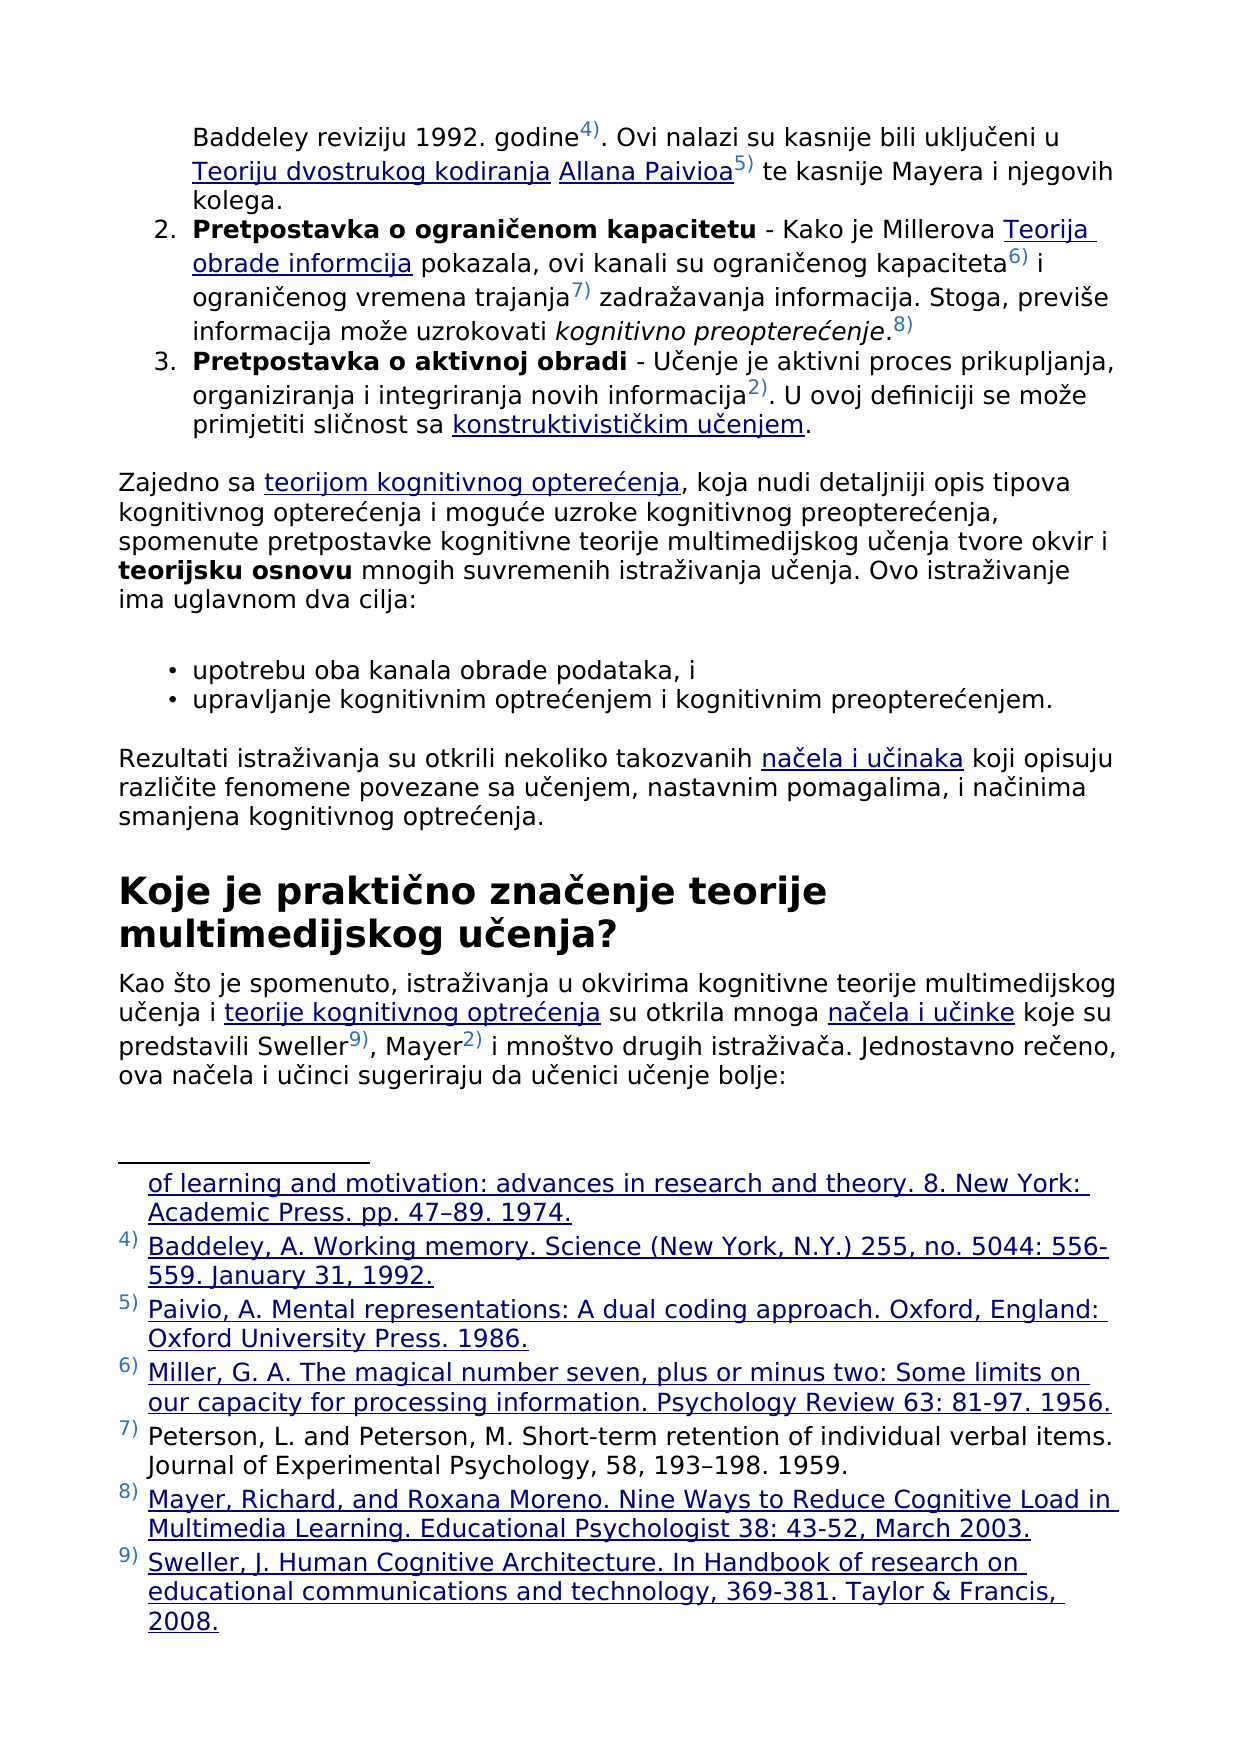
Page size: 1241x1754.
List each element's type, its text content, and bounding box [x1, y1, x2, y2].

list Pretpostavka o dva kanala - Verbalni i vizualni kanali (slični onome što je Baddeley nazvao fonološka petlja i vizualno-prostorni blok za skiciranje2)) u našem radnom pamćenju su odvojeni i mogu se koristiti za za obradu informacija istovremeno te na taj način poboljšati proces učenja. Ideju o modelu radnog pamćenja sa više pod-komponenti prvi su predstavili Alan Baddeley i Graham Hitch 1974. godine , a zatim Baddeley reviziju 1992. godine. Ovi nalazi su kasnije bili uključeni u Teoriju dvostrukog kodiranja Allana Paivioa te kasnije Mayera i njegovih kolega. [177, 118, 1122, 215]
list Paivio, A. Mental representations: A dual coding approach. Oxford, England: Oxford University Press. 1986. [118, 1291, 1122, 1354]
list Mayer, Richard, and Roxana Moreno. Nine Ways to Reduce Cognitive Load in Multimedia Learning. Educational Psychologist 38: 43-52, March 2003. [118, 1480, 1122, 1543]
text Rezultati istraživanja su otkrili nekoliko takozvanih načela i učinaka koji opisuju različite fenomene povezane sa učenjem, nastavnim pomagalima, i načinima smanjena kognitivnog optrećenja. [118, 744, 1122, 832]
list upotrebu oba kanala obrade podataka, i [177, 656, 1122, 686]
list Baddeley, A. Working memory. Science (New York, N.Y.) 255, no. 5044: 556-559. January 31, 1992. [118, 1227, 1122, 1291]
subtitle Koje je praktično značenje teorije multimedijskog učenja? [118, 869, 1122, 957]
text Kao što je spomenuto, istraživanja u okvirima kognitivne teorije multimedijskog učenja i teorije kognitivnog optrećenja su otkrila mnoga načela i učinke koje su predstavili Sweller, Mayer2) i mnoštvo drugih istraživača. Jednostavno rečeno, ova načela i učinci sugeriraju da učenici učenje bolje: [118, 969, 1122, 1091]
text Sweller, J. Human Cognitive Architecture. In Handbook of research on educational communications and technology, 369-381. Taylor & Francis, 2008. [118, 1543, 1122, 1636]
list of learning and motivation: advances in research and theory. 8. New York: Academic Press. pp. 47–89. 1974. [118, 1169, 1122, 1227]
list Pretpostavka o aktivnoj obradi - Učenje je aktivni proces prikupljanja, organiziranja i integriranja novih informacija2). U ovoj definiciji se može primjetiti sličnost sa konstruktivističkim učenjem. [177, 347, 1122, 439]
text Zajedno sa teorijom kognitivnog opterećenja, koja nudi detaljniji opis tipova kognitivnog opterećenja i moguće uzroke kognitivnog preopterećenja, spomenute pretpostavke kognitivne teorije multimedijskog učenja tvore okvir i teorijsku osnovu mnogih suvremenih istraživanja učenja. Ovo istraživanje ima uglavnom dva cilja: [118, 469, 1122, 614]
list Peterson, L. and Peterson, M. Short-term retention of individual verbal items. Journal of Experimental Psychology, 58, 193–198. 1959. [118, 1417, 1122, 1480]
list Miller, G. A. The magical number seven, plus or minus two: Some limits on our capacity for processing information. Psychology Review 63: 81-97. 1956. [118, 1354, 1122, 1417]
list Pretpostavka o ograničenom kapacitetu - Kako je Millerova Teorija obrade informcija pokazala, ovi kanali su ograničenog kapaciteta i ograničenog vremena trajanja zadražavanja informacija. Stoga, previše informacija može uzrokovati kognitivno preopterećenje. [177, 215, 1122, 347]
list upravljanje kognitivnim optrećenjem i kognitivnim preopterećenjem. [177, 686, 1122, 715]
